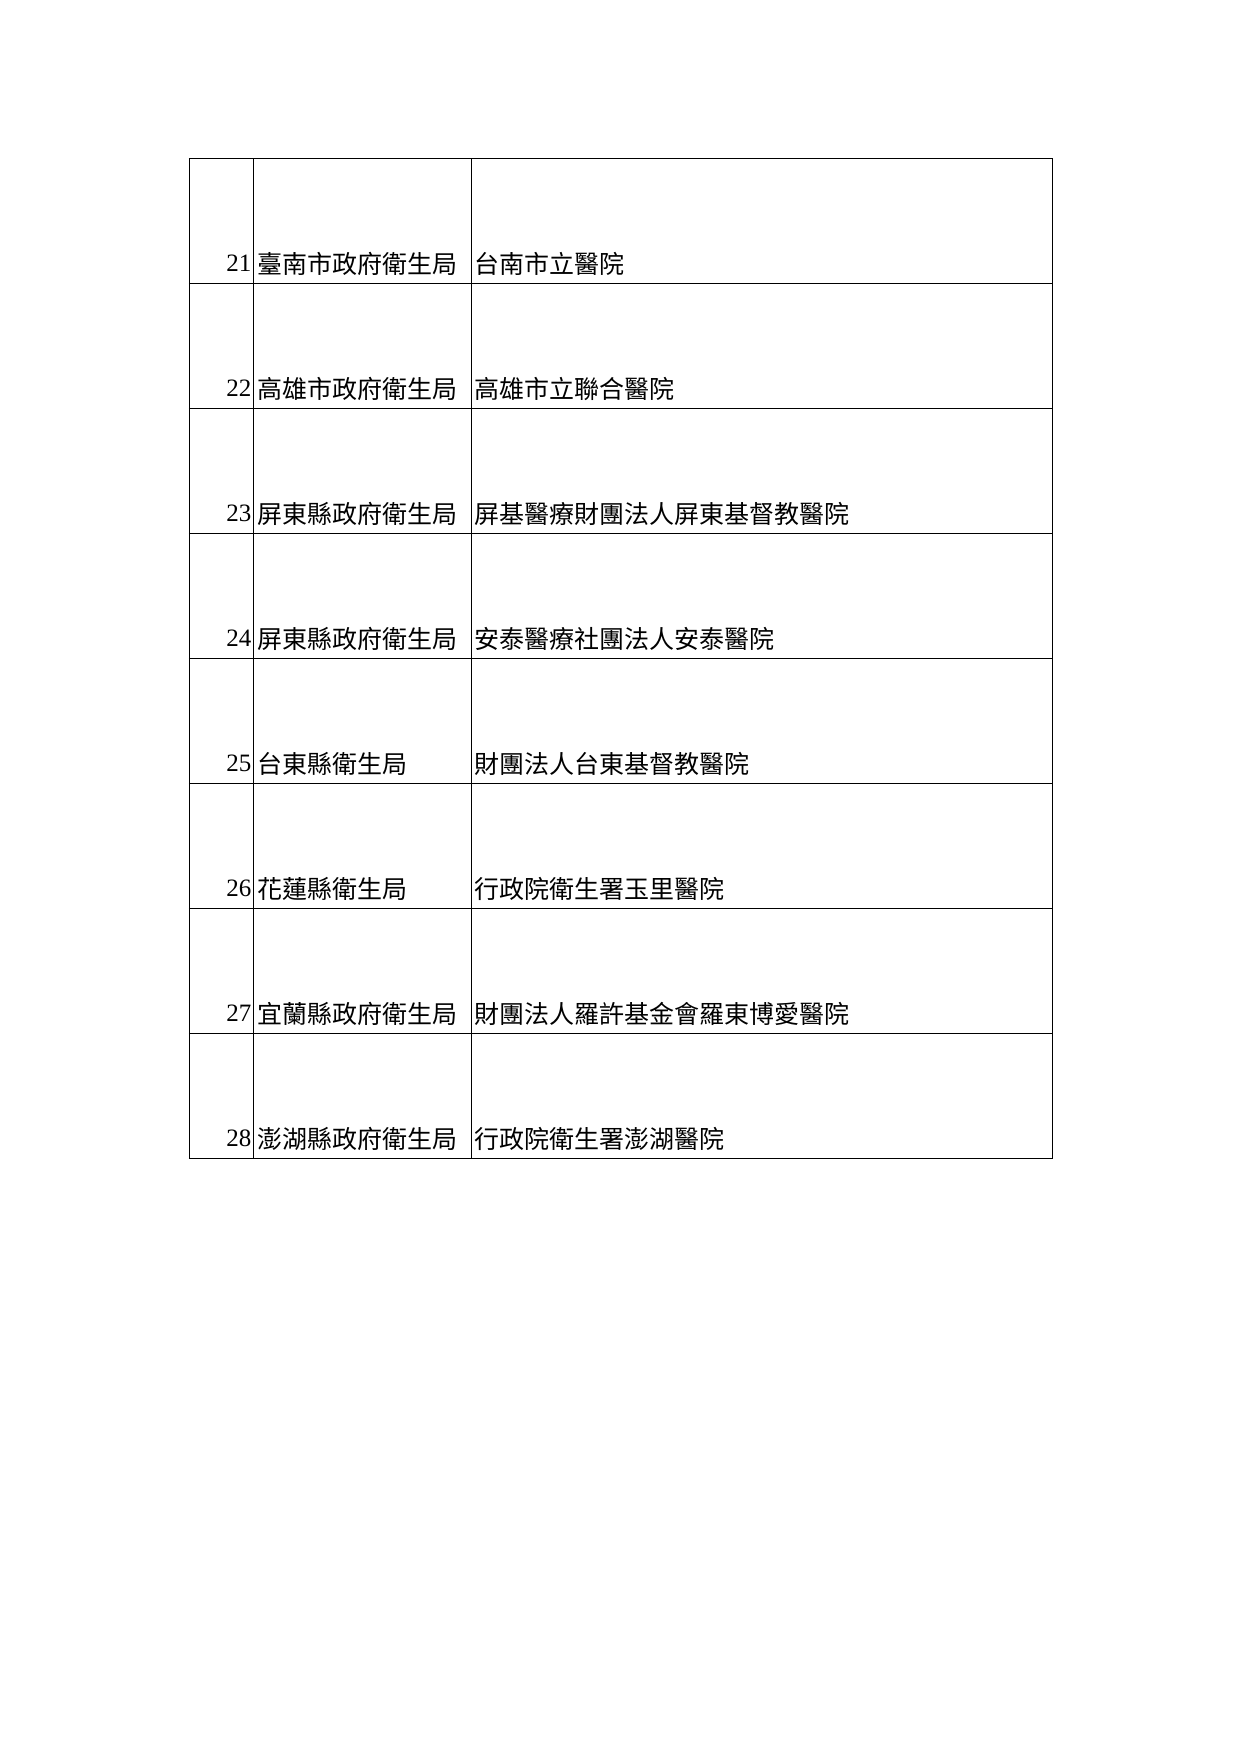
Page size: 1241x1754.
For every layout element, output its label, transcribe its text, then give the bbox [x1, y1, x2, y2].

table_cell 臺南市政府衛生局 [254, 159, 471, 283]
table_cell 28 [190, 1034, 253, 1158]
table_cell 台東縣衛生局 [254, 659, 471, 783]
table_cell 25 [190, 659, 253, 783]
table_cell 22 [190, 284, 253, 408]
table_cell 高雄市立聯合醫院 [472, 284, 1052, 408]
table_cell 澎湖縣政府衛生局 [254, 1034, 471, 1158]
table_cell 行政院衛生署澎湖醫院 [472, 1034, 1052, 1158]
table_cell 宜蘭縣政府衛生局 [254, 909, 471, 1033]
table_cell 24 [190, 534, 253, 658]
table_cell 27 [190, 909, 253, 1033]
table_cell 26 [190, 784, 253, 908]
table_cell 21 [190, 159, 253, 283]
table_cell 屏東縣政府衛生局 [254, 409, 471, 533]
table_cell 屏基醫療財團法人屏東基督教醫院 [472, 409, 1052, 533]
table_cell 花蓮縣衛生局 [254, 784, 471, 908]
table_cell 財團法人羅許基金會羅東博愛醫院 [472, 909, 1052, 1033]
table_cell 財團法人台東基督教醫院 [472, 659, 1052, 783]
table_cell 屏東縣政府衛生局 [254, 534, 471, 658]
table_cell 安泰醫療社團法人安泰醫院 [472, 534, 1052, 658]
table_cell 23 [190, 409, 253, 533]
table_cell 行政院衛生署玉里醫院 [472, 784, 1052, 908]
table_cell 高雄市政府衛生局 [254, 284, 471, 408]
table_cell 台南市立醫院 [472, 159, 1052, 283]
